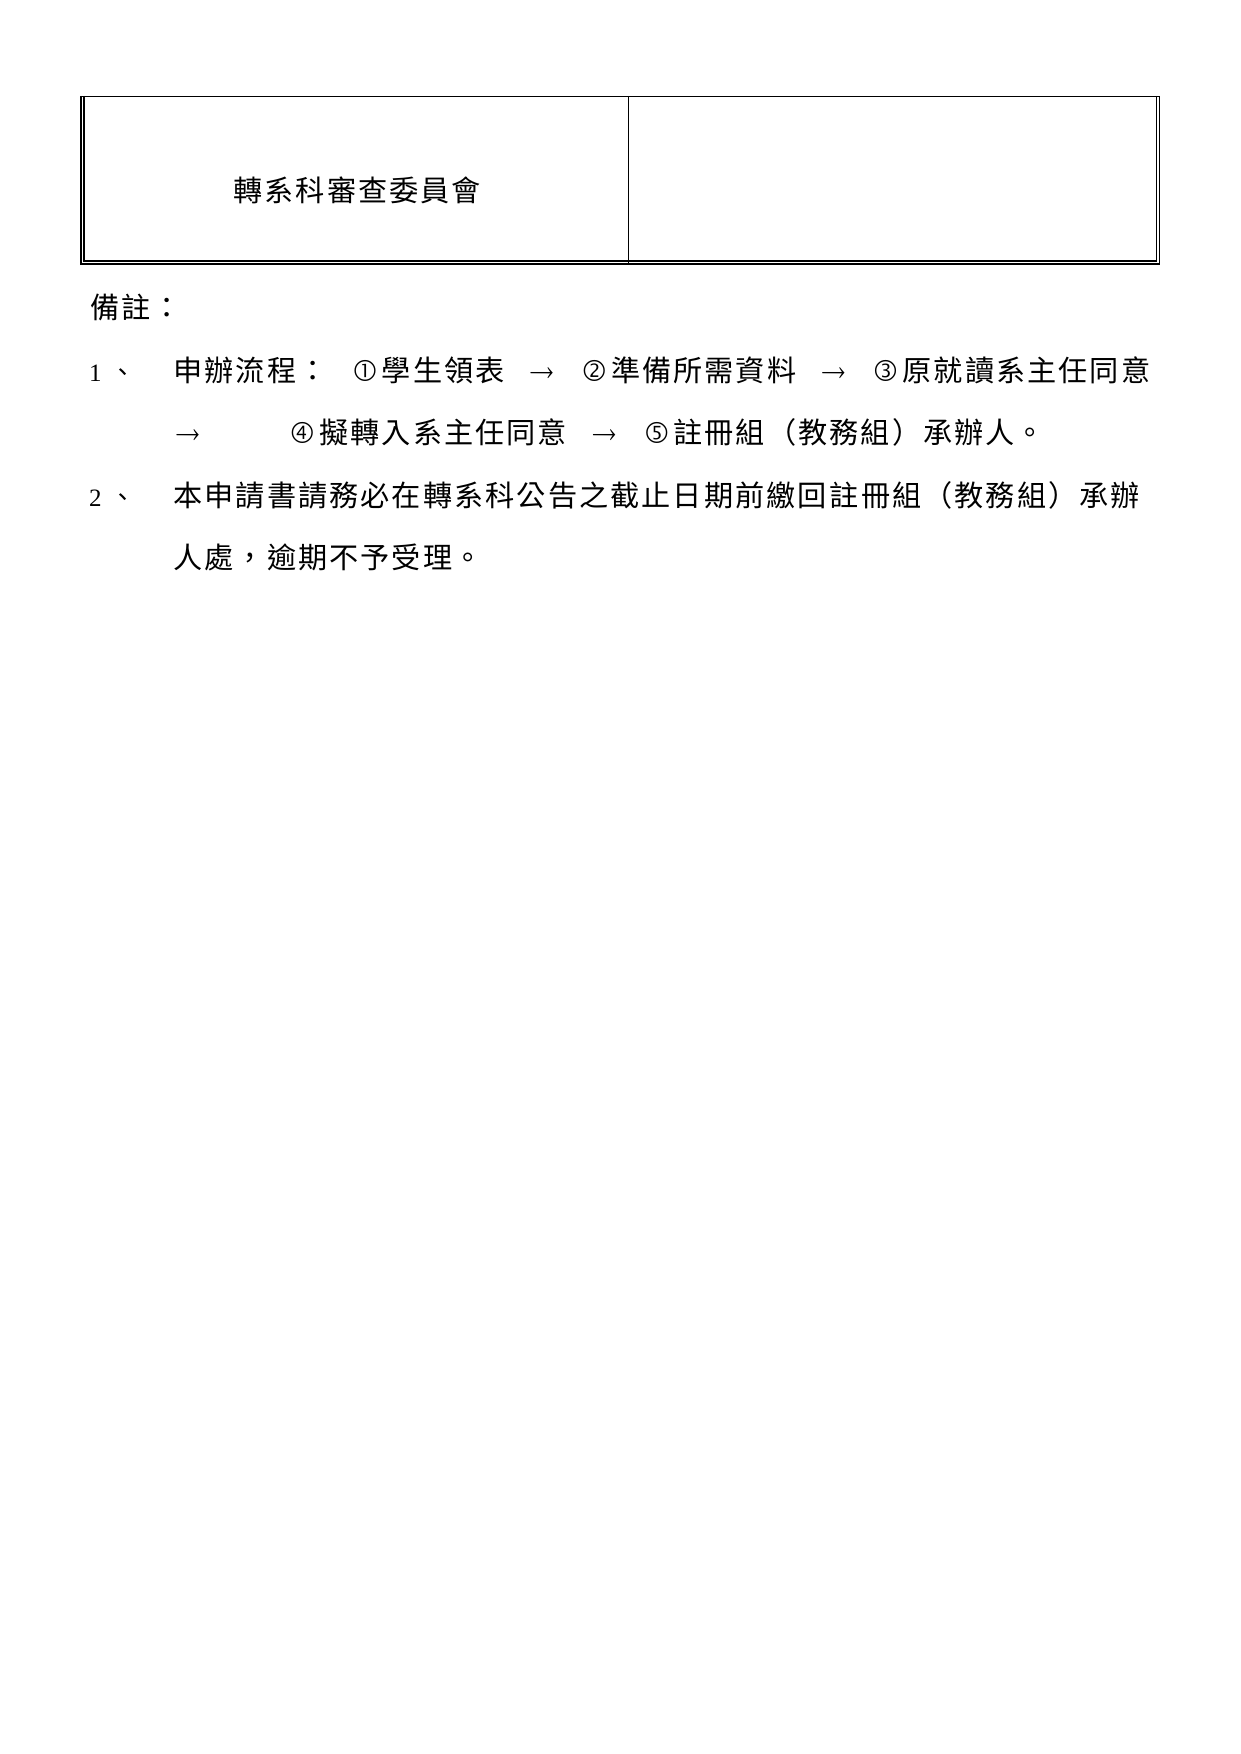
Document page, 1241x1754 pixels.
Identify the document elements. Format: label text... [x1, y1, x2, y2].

table_cell [629, 97, 1156, 260]
list 申辦流程： 學生領表  準備所需資料  原就讀系主任同意  擬轉入系主任同意  註冊組（教務組）承辦人。 [89, 327, 1151, 452]
table_cell 轉系科審查委員會 [85, 97, 628, 260]
text 備註： [89, 265, 1151, 327]
list 本申請書請務必在轉系科公告之截止日期前繳回註冊組（教務組）承辦人處，逾期不予受理。 [89, 452, 1151, 577]
